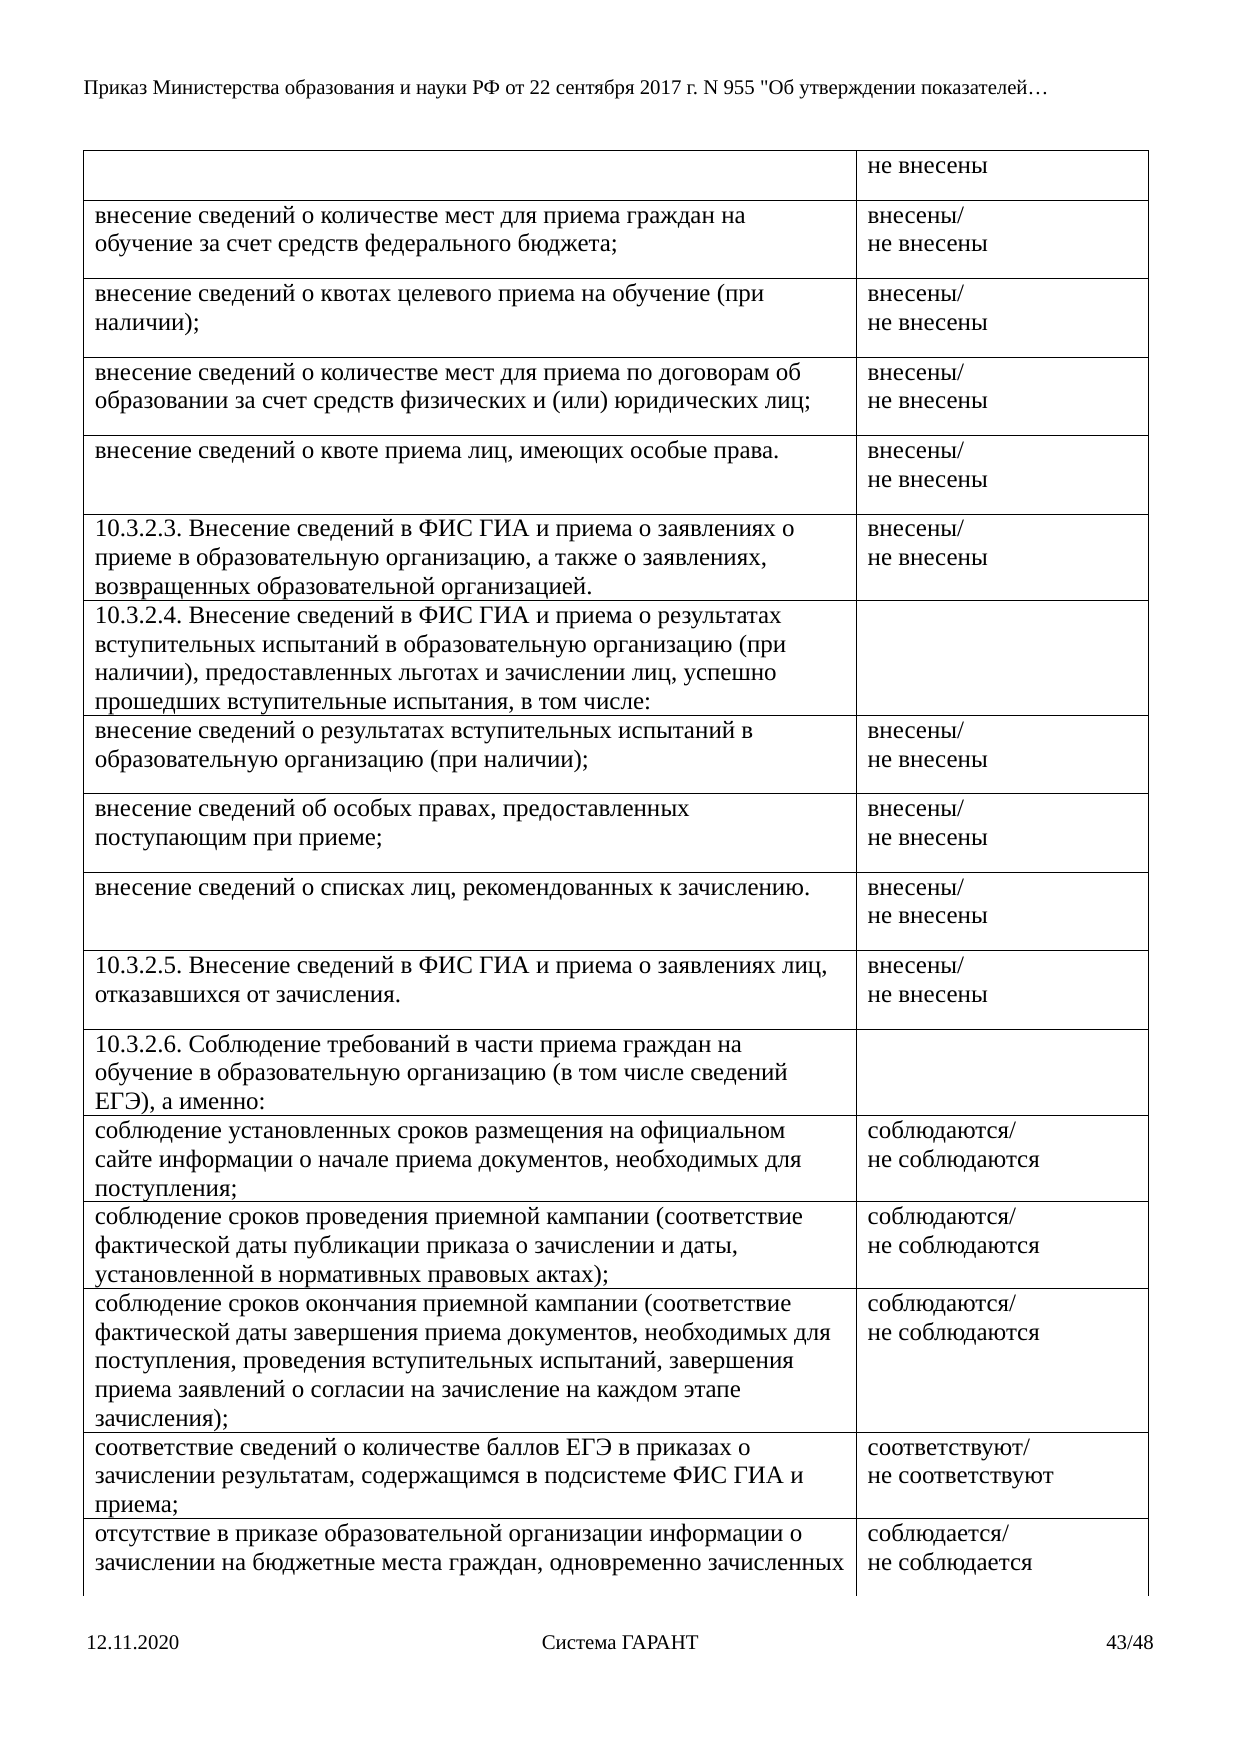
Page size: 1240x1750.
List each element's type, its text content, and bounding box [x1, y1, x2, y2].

table_cell внесение сведений об особых правах, предоставленных поступающим при приеме; [84, 794, 856, 872]
table_cell внесены/ не внесены [857, 279, 1148, 357]
table_cell соответствие сведений о количестве баллов ЕГЭ в приказах о зачислении результатам, содержащимся в подсистеме ФИС ГИА и приема; [84, 1433, 856, 1518]
table_cell внесены/ не внесены [857, 716, 1148, 793]
table_cell отсутствие в приказе образовательной организации информации о зачислении на бюджетные места граждан, одновременно зачисленных [84, 1519, 856, 1596]
table_cell 10.3.2.4. Внесение сведений в ФИС ГИА и приема о результатах вступительных испытаний в образовательную организацию (при наличии), предоставленных льготах и зачислении лиц, успешно прошедших вступительные испытания, в том числе: [84, 601, 856, 715]
table_cell соблюдается/ не соблюдается [857, 1519, 1148, 1596]
table_cell внесены/ не внесены [857, 873, 1148, 950]
table_cell соблюдаются/ не соблюдаются [857, 1116, 1148, 1201]
table_cell внесены/ не внесены [857, 515, 1148, 600]
table_cell соблюдение установленных сроков размещения на официальном сайте информации о начале приема документов, необходимых для поступления; [84, 1116, 856, 1201]
table_cell [857, 1030, 1148, 1115]
table_cell внесение сведений о списках лиц, рекомендованных к зачислению. [84, 873, 856, 950]
table_cell внесение сведений о результатах вступительных испытаний в образовательную организацию (при наличии); [84, 716, 856, 793]
table_cell внесены/ не внесены [857, 436, 1148, 513]
table_cell внесение сведений о количестве мест для приема граждан на обучение за счет средств федерального бюджета; [84, 201, 856, 278]
table_cell не внесены [857, 151, 1148, 200]
table_cell соблюдаются/ не соблюдаются [857, 1202, 1148, 1288]
table_cell внесены/ не внесены [857, 358, 1148, 435]
table_cell соблюдение сроков проведения приемной кампании (соответствие фактической даты публикации приказа о зачислении и даты, установленной в нормативных правовых актах); [84, 1202, 856, 1288]
table_cell внесение сведений о квоте приема лиц, имеющих особые права. [84, 436, 856, 513]
table_cell соблюдение сроков окончания приемной кампании (соответствие фактической даты завершения приема документов, необходимых для поступления, проведения вступительных испытаний, завершения приема заявлений о согласии на зачисление на каждом этапе зачисления); [84, 1289, 856, 1432]
table_cell 10.3.2.6. Соблюдение требований в части приема граждан на обучение в образовательную организацию (в том числе сведений ЕГЭ), а именно: [84, 1030, 856, 1115]
table_cell 10.3.2.5. Внесение сведений в ФИС ГИА и приема о заявлениях лиц, отказавшихся от зачисления. [84, 951, 856, 1029]
table_cell внесены/ не внесены [857, 951, 1148, 1029]
table_cell внесены/ не внесены [857, 201, 1148, 278]
table_cell 10.3.2.3. Внесение сведений в ФИС ГИА и приема о заявлениях о приеме в образовательную организацию, а также о заявлениях, возвращенных образовательной организацией. [84, 515, 856, 600]
table_cell внесены/ не внесены [857, 794, 1148, 872]
table_cell [857, 601, 1148, 715]
table_cell внесение сведений о квотах целевого приема на обучение (при наличии); [84, 279, 856, 357]
table_cell соблюдаются/ не соблюдаются [857, 1289, 1148, 1432]
table_cell [84, 151, 856, 200]
table_cell внесение сведений о количестве мест для приема по договорам об образовании за счет средств физических и (или) юридических лиц; [84, 358, 856, 435]
table_cell соответствуют/ не соответствуют [857, 1433, 1148, 1518]
